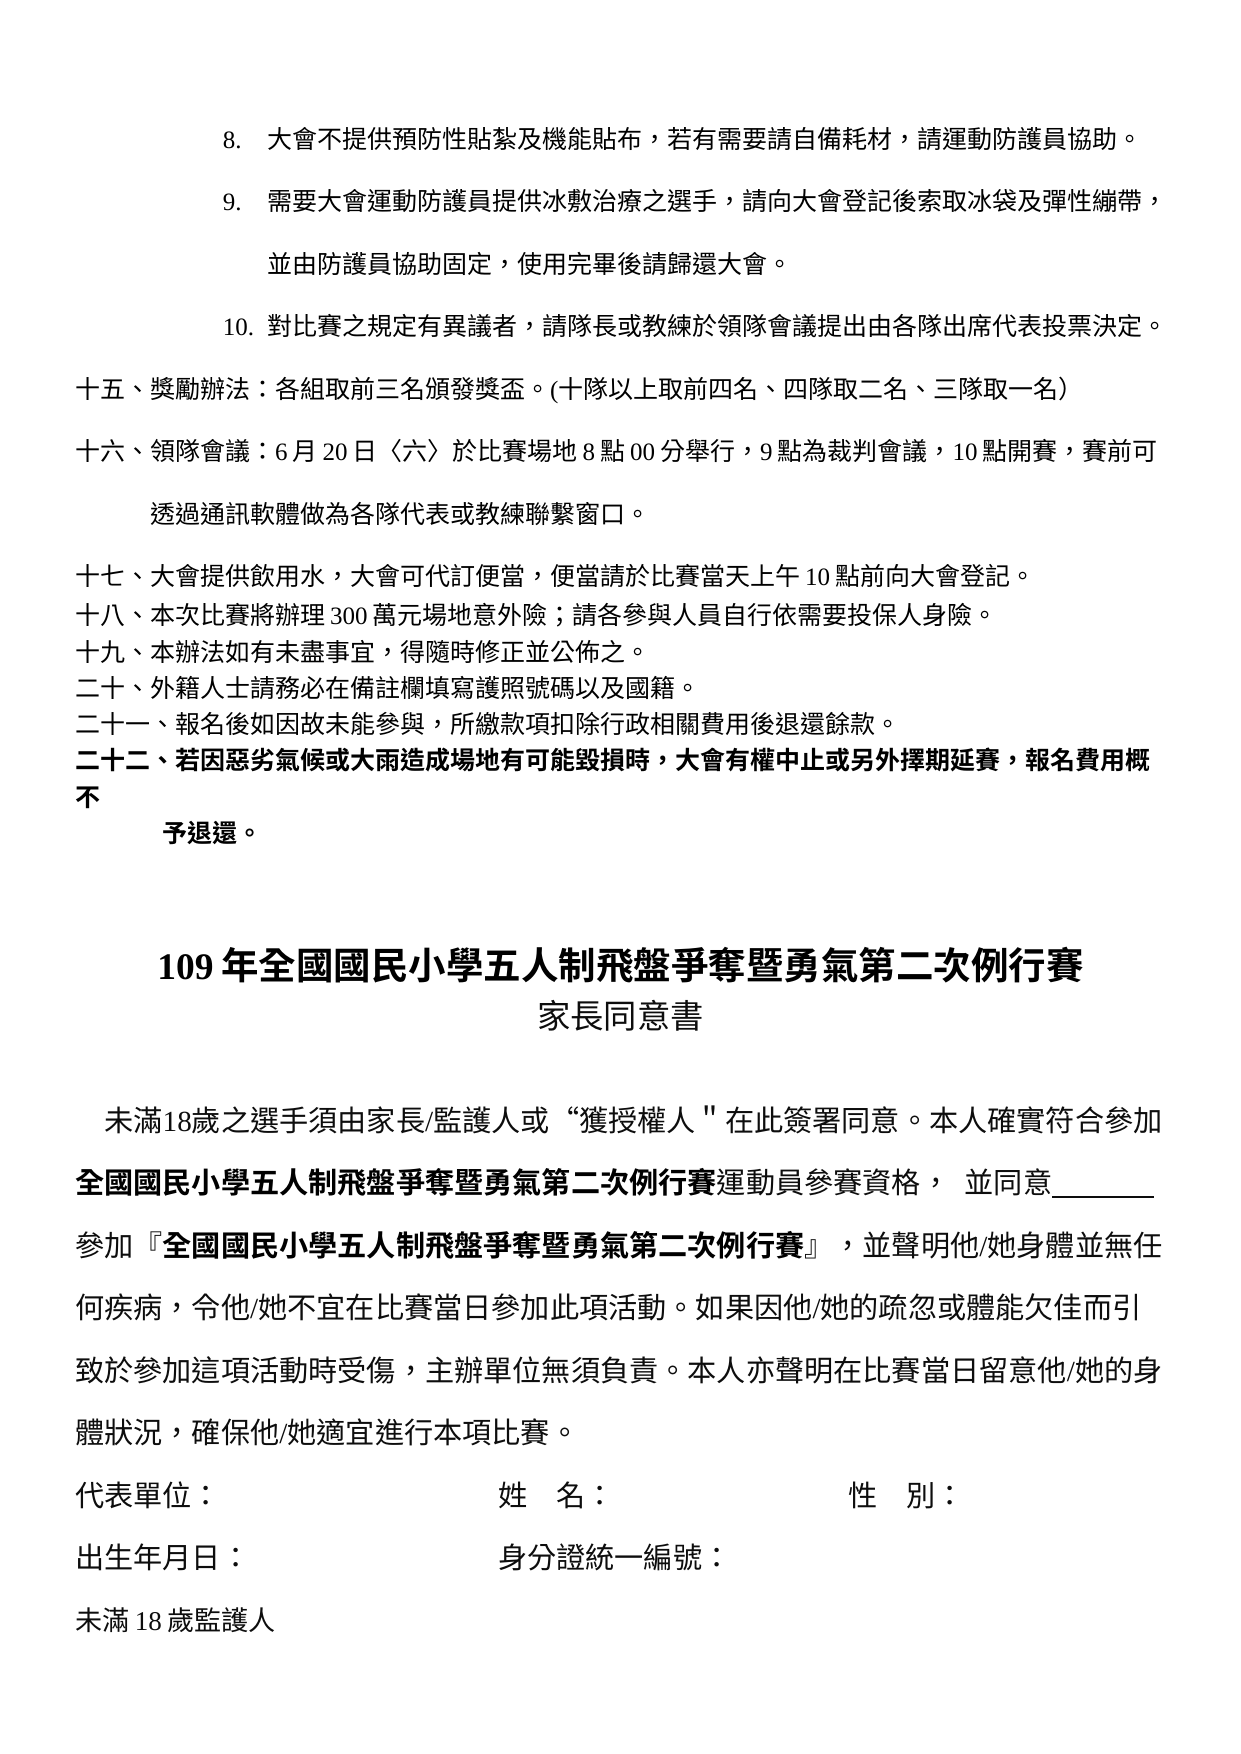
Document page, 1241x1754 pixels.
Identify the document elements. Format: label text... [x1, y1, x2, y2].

text 十八、本次比賽將辦理300萬元場地意外險；請各參與人員自行依需要投保人身險。 [75, 596, 1165, 632]
text 二十一、報名後如因故未能參與，所繳款項扣除行政相關費用後退還餘款。 [75, 704, 1165, 741]
list 大會不提供預防性貼紮及機能貼布，若有需要請自備耗材，請運動防護員協助。 [223, 96, 1165, 158]
text 十七、大會提供飲用水，大會可代訂便當，便當請於比賽當天上午10點前向大會登記。 [75, 533, 1165, 596]
list 對比賽之規定有異議者，請隊長或教練於領隊會議提出由各隊出席代表投票決定。 [223, 283, 1165, 346]
text 二十二、若因惡劣氣候或大雨造成場地有可能毀損時，大會有權中止或另外擇期延賽，報名費用概不 [75, 741, 1165, 813]
text 出生年月日： 身分證統一編號： 未滿18歲監護人 [75, 1514, 1165, 1639]
text 十六、領隊會議：6月20日〈六〉於比賽場地8點00分舉行，9點為裁判會議，10點開賽，賽前可透過通訊軟體做為各隊代表或教練聯繫窗口。 [75, 408, 1165, 533]
text 十五、獎勵辦法：各組取前三名頒發獎盃。(十隊以上取前四名、四隊取二名、三隊取一名） [75, 346, 1165, 408]
text 二十、外籍人士請務必在備註欄填寫護照號碼以及國籍。 [75, 668, 1165, 704]
text 109年全國國民小學五人制飛盤爭奪暨勇氣第二次例行賽 [75, 936, 1165, 990]
text 予退還。 [75, 813, 1165, 849]
list 需要大會運動防護員提供冰敷治療之選手，請向大會登記後索取冰袋及彈性繃帶，並由防護員協助固定，使用完畢後請歸還大會。 [223, 158, 1165, 283]
text 未滿18歲之選手須由家長/監護人或“獲授權人＂在此簽署同意。本人確實符合參加全國國民小學五人制飛盤爭奪暨勇氣第二次例行賽運動員參賽資格， 並同意 參加『全國國民小學五人制飛盤爭奪暨勇氣第二次例行賽』，並聲明他/她身體並無任何疾病，令他/她不宜在比賽當日參加此項活動。如果因他/她的疏忽或體能欠佳而引致於參加這項活動時受傷，主辦單位無須負責。本人亦聲明在比賽當日留意他/她的身體狀況，確保他/她適宜進行本項比賽。 [75, 1077, 1165, 1452]
text 家長同意書 [75, 990, 1165, 1038]
text 十九、本辦法如有未盡事宜，得隨時修正並公佈之。 [75, 632, 1165, 668]
text 代表單位： 姓 名： 性 別： [75, 1452, 1165, 1514]
